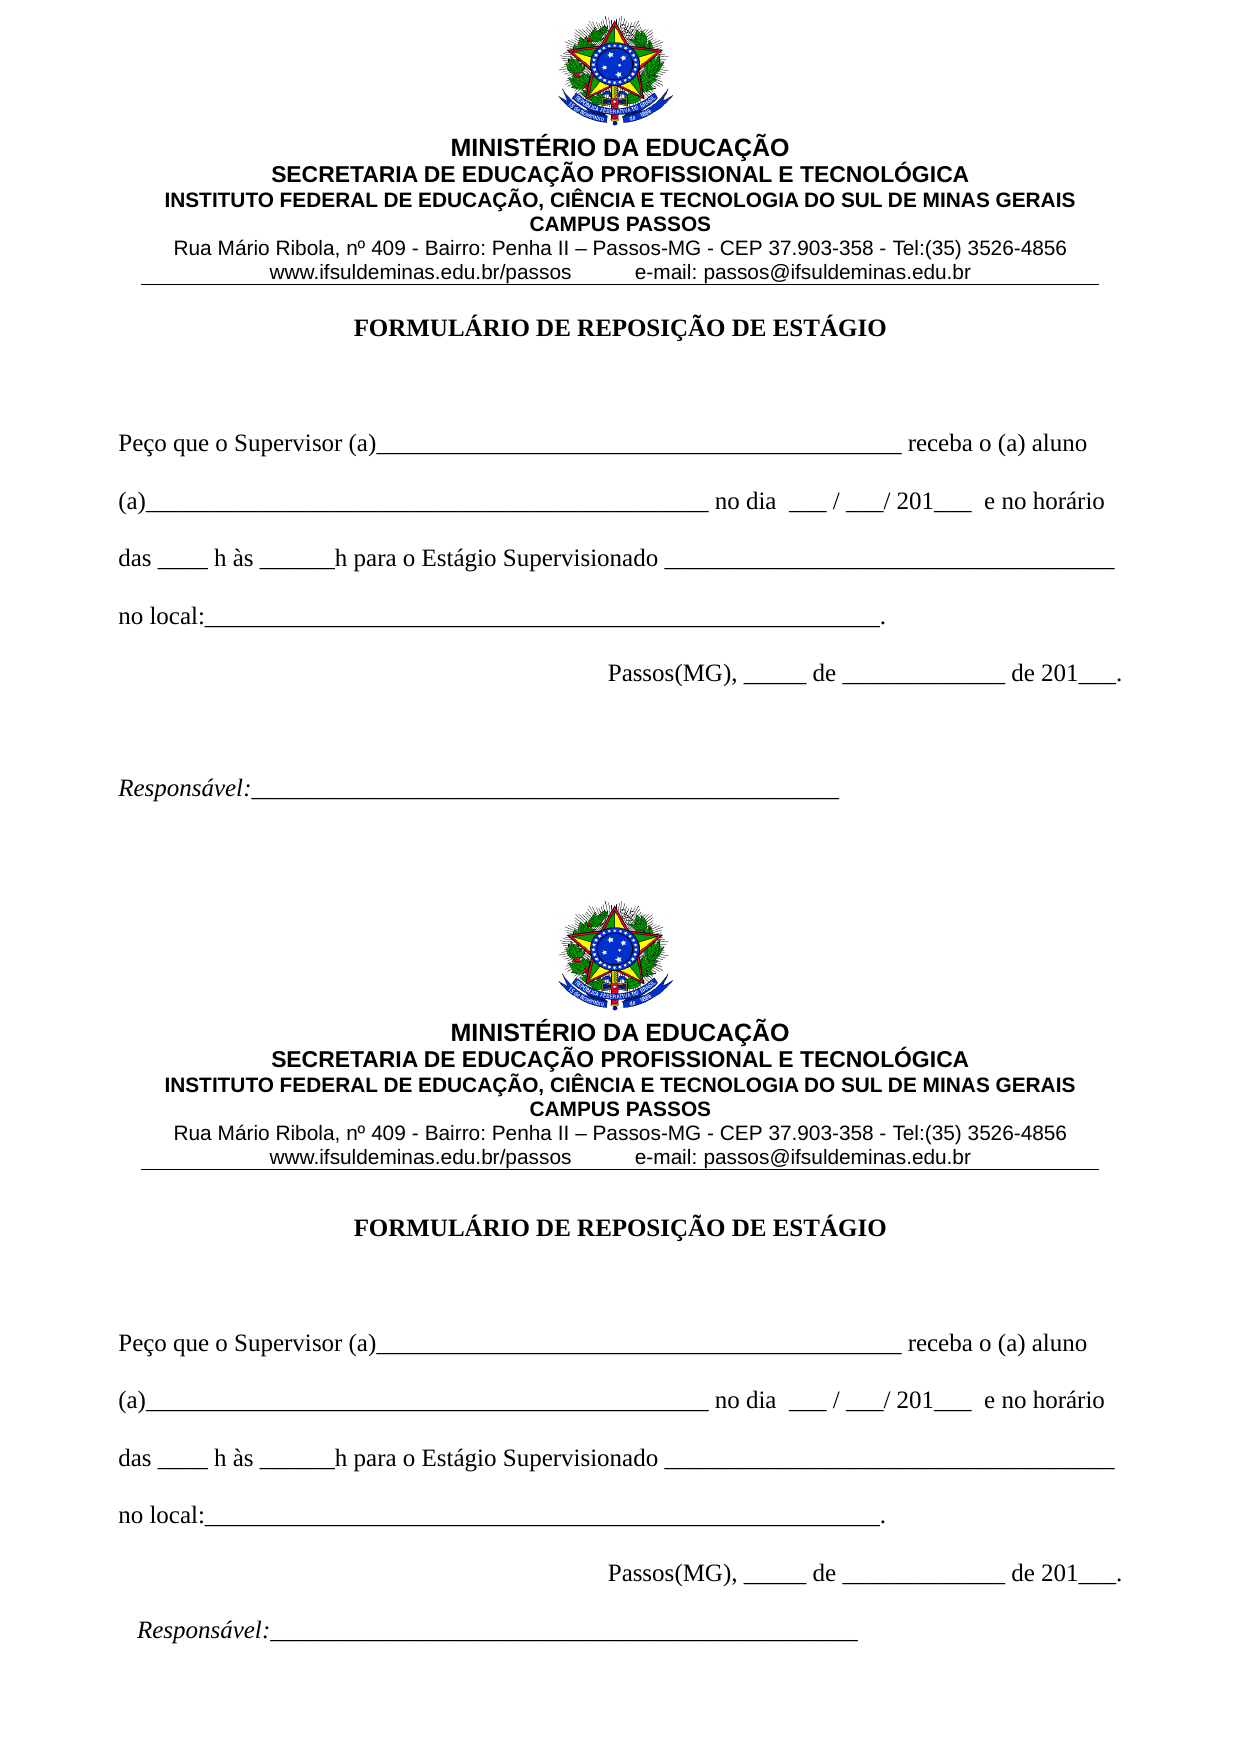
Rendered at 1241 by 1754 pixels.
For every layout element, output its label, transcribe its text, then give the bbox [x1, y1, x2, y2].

text Peço que o Supervisor (a)__________________________________________ receba o (a) aluno (a)_____________________________________________ no dia ___ / ___/ 201___ e no horário das ____ h às ______h para o Estágio Supervisionado ____________________________________ no local:______________________________________________________. [118, 428, 1122, 629]
text Passos(MG), _____ de _____________ de 201___. [118, 658, 1122, 687]
text Responsável:_______________________________________________ [118, 773, 1122, 802]
text FORMULÁRIO DE REPOSIÇÃO DE ESTÁGIO [118, 1213, 1122, 1241]
text Responsável:_______________________________________________ [118, 1615, 1122, 1644]
text FORMULÁRIO DE REPOSIÇÃO DE ESTÁGIO [118, 313, 1122, 342]
text Passos(MG), _____ de _____________ de 201___. [118, 1558, 1122, 1586]
table_header MINISTÉRIO DA EDUCAÇÃO SECRETARIA DE EDUCAÇÃO PROFISSIONAL E TECNOLÓGICA INSTITUTO FEDERAL DE EDUCAÇÃO, CIÊNCIA E TECNOLOGIA DO SUL DE MINAS GERAIS CAMPUS PASSOS Rua Mário Ribola, nº 409 - Bairro: Penha II – Passos-MG - CEP 37.903-358 - Tel:(35) 3526-4856 www.ifsuldeminas.edu.br/passos e-mail: passos@ifsuldeminas.edu.br [141, 1018, 1099, 1168]
text Peço que o Supervisor (a)__________________________________________ receba o (a) aluno (a)_____________________________________________ no dia ___ / ___/ 201___ e no horário das ____ h às ______h para o Estágio Supervisionado ____________________________________ no local:______________________________________________________. [118, 1328, 1122, 1529]
